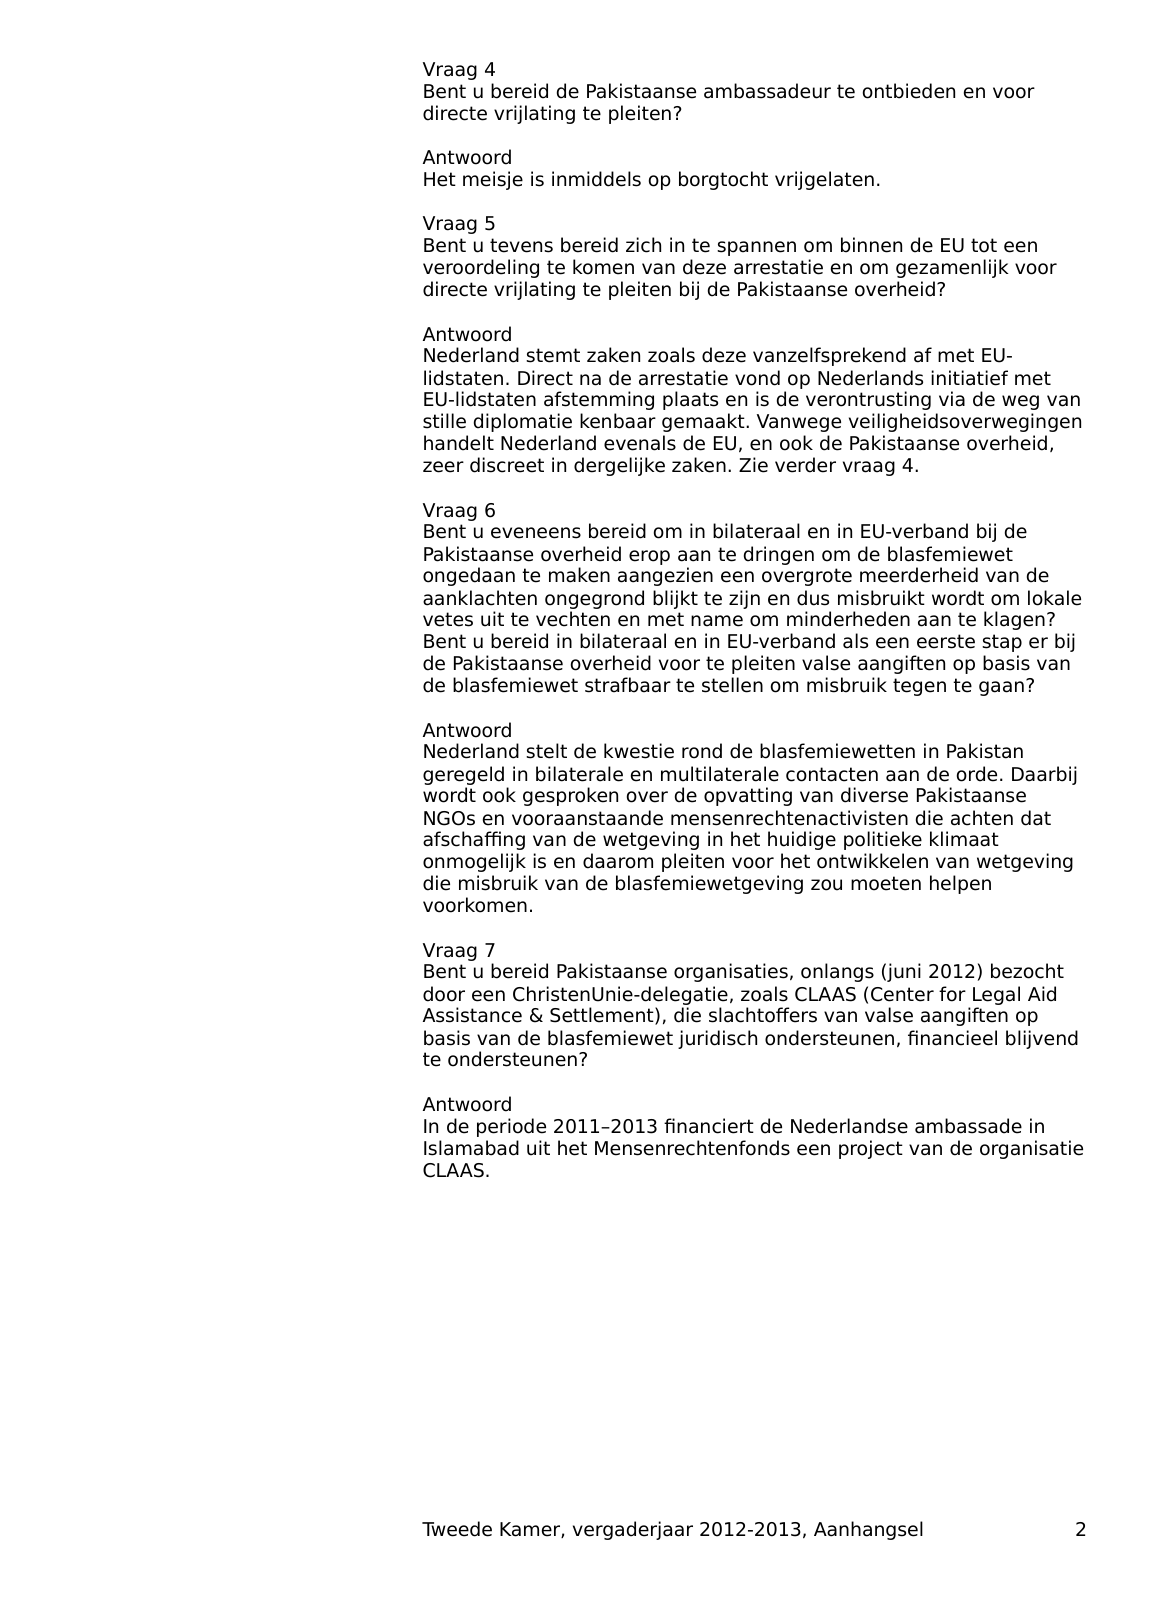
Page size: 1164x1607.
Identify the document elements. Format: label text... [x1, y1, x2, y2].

text Antwoord [422, 147, 1087, 169]
text Vraag 4 [422, 59, 1087, 81]
text Bent u bereid Pakistaanse organisaties, onlangs (juni 2012) bezocht door een ChristenUnie-delegatie, zoals CLAAS (Center for Legal Aid Assistance & Settlement), die slachtoffers van valse aangiften op basis van de blasfemiewet juridisch ondersteunen, financieel blijvend te ondersteunen? [422, 961, 1087, 1071]
text Bent u eveneens bereid om in bilateraal en in EU-verband bij de Pakistaanse overheid erop aan te dringen om de blasfemiewet ongedaan te maken aangezien een overgrote meerderheid van de aanklachten ongegrond blijkt te zijn en dus misbruikt wordt om lokale vetes uit te vechten en met name om minderheden aan te klagen? Bent u bereid in bilateraal en in EU-verband als een eerste stap er bij de Pakistaanse overheid voor te pleiten valse aangiften op basis van de blasfemiewet strafbaar te stellen om misbruik tegen te gaan? [422, 521, 1087, 697]
text Bent u bereid de Pakistaanse ambassadeur te ontbieden en voor directe vrijlating te pleiten? [422, 81, 1087, 125]
text Het meisje is inmiddels op borgtocht vrijgelaten. [422, 169, 1087, 191]
text Antwoord [422, 1093, 1087, 1116]
text Nederland stemt zaken zoals deze vanzelfsprekend af met EU-lidstaten. Direct na de arrestatie vond op Nederlands initiatief met EU-lidstaten afstemming plaats en is de verontrusting via de weg van stille diplomatie kenbaar gemaakt. Vanwege veiligheidsoverwegingen handelt Nederland evenals de EU, en ook de Pakistaanse overheid, zeer discreet in dergelijke zaken. Zie verder vraag 4. [422, 345, 1087, 477]
text Bent u tevens bereid zich in te spannen om binnen de EU tot een veroordeling te komen van deze arrestatie en om gezamenlijk voor directe vrijlating te pleiten bij de Pakistaanse overheid? [422, 235, 1087, 301]
text Antwoord [422, 323, 1087, 345]
text Antwoord [422, 719, 1087, 741]
text Vraag 6 [422, 499, 1087, 521]
text Vraag 7 [422, 939, 1087, 961]
text Vraag 5 [422, 213, 1087, 235]
text Nederland stelt de kwestie rond de blasfemiewetten in Pakistan geregeld in bilaterale en multilaterale contacten aan de orde. Daarbij wordt ook gesproken over de opvatting van diverse Pakistaanse NGOs en vooraanstaande mensenrechtenactivisten die achten dat afschaffing van de wetgeving in het huidige politieke klimaat onmogelijk is en daarom pleiten voor het ontwikkelen van wetgeving die misbruik van de blasfemiewetgeving zou moeten helpen voorkomen. [422, 741, 1087, 917]
text In de periode 2011–2013 financiert de Nederlandse ambassade in Islamabad uit het Mensenrechtenfonds een project van de organisatie CLAAS. [422, 1116, 1087, 1181]
